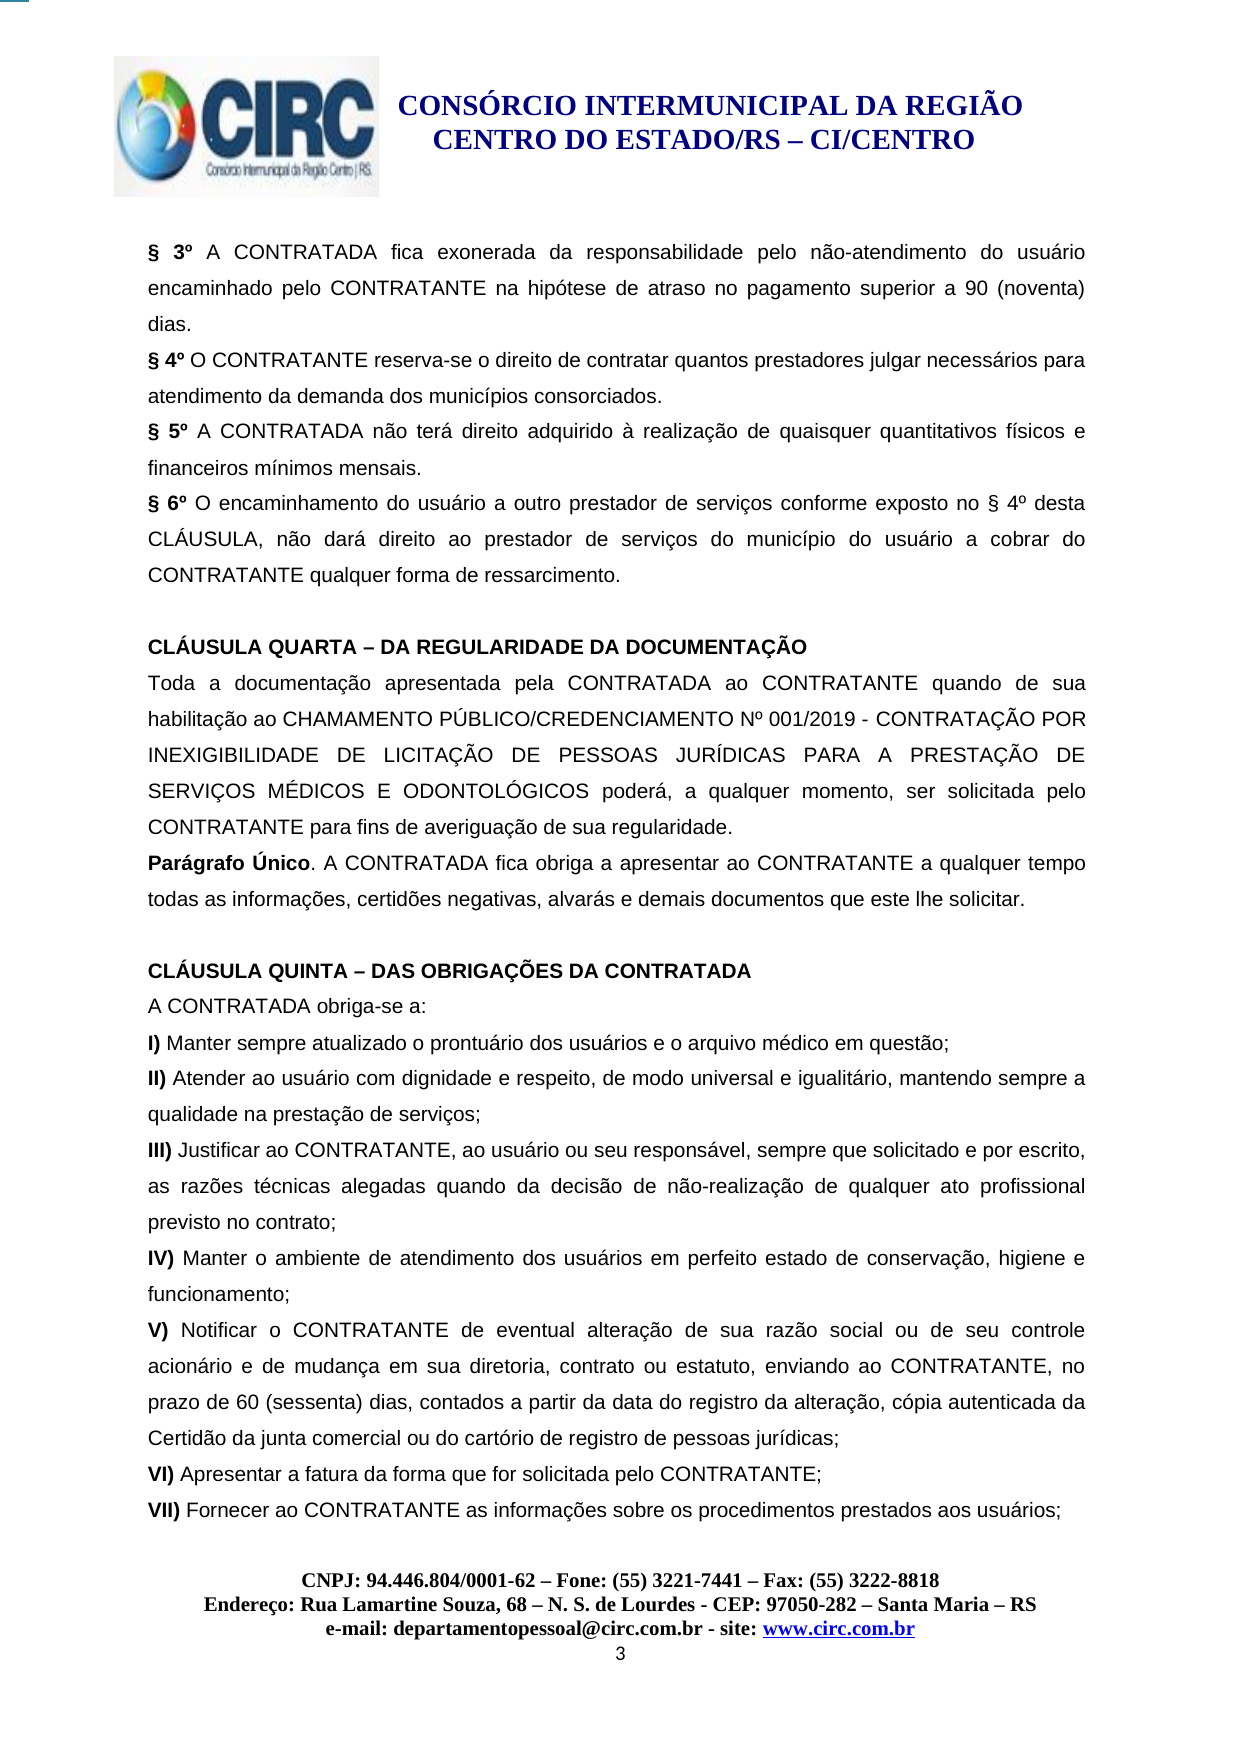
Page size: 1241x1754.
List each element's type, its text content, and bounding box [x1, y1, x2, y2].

text IV) Manter o ambiente de atendimento dos usuários em perfeito estado de conservação, higiene e funcionamento; [148, 1246, 1087, 1306]
text A CONTRATADA obriga-se a: [148, 994, 1087, 1018]
text CLÁUSULA QUINTA – DAS OBRIGAÇÕES DA CONTRATADA [148, 958, 1087, 982]
text Toda a documentação apresentada pela CONTRATADA ao CONTRATANTE quando de sua habilitação ao CHAMAMENTO PÚBLICO/CREDENCIAMENTO Nº 001/2019 - CONTRATAÇÃO POR INEXIGIBILIDADE DE LICITAÇÃO DE PESSOAS JURÍDICAS PARA A PRESTAÇÃO DE SERVIÇOS MÉDICOS E ODONTOLÓGICOS poderá, a qualquer momento, ser solicitada pelo CONTRATANTE para fins de averiguação de sua regularidade. [148, 671, 1087, 839]
text II) Atender ao usuário com dignidade e respeito, de modo universal e igualitário, mantendo sempre a qualidade na prestação de serviços; [148, 1066, 1087, 1126]
text VI) Apresentar a fatura da forma que for solicitada pelo CONTRATANTE; [148, 1462, 1087, 1486]
text I) Manter sempre atualizado o prontuário dos usuários e o arquivo médico em questão; [148, 1030, 1087, 1054]
text § 6º O encaminhamento do usuário a outro prestador de serviços conforme exposto no § 4º desta CLÁUSULA, não dará direito ao prestador de serviços do município do usuário a cobrar do CONTRATANTE qualquer forma de ressarcimento. [148, 491, 1087, 587]
text CLÁUSULA QUARTA – DA REGULARIDADE DA DOCUMENTAÇÃO [148, 635, 1087, 659]
text § 4º O CONTRATANTE reserva-se o direito de contratar quantos prestadores julgar necessários para atendimento da demanda dos municípios consorciados. [148, 347, 1087, 407]
text Parágrafo Único. A CONTRATADA fica obriga a apresentar ao CONTRATANTE a qualquer tempo todas as informações, certidões negativas, alvarás e demais documentos que este lhe solicitar. [148, 851, 1087, 911]
text § 5º A CONTRATADA não terá direito adquirido à realização de quaisquer quantitativos físicos e financeiros mínimos mensais. [148, 419, 1087, 479]
text § 3º A CONTRATADA fica exonerada da responsabilidade pelo não-atendimento do usuário encaminhado pelo CONTRATANTE na hipótese de atraso no pagamento superior a 90 (noventa) dias. [148, 240, 1087, 336]
picture [113, 56, 380, 197]
text VII) Fornecer ao CONTRATANTE as informações sobre os procedimentos prestados aos usuários; [148, 1497, 1087, 1521]
text V) Notificar o CONTRATANTE de eventual alteração de sua razão social ou de seu controle acionário e de mudança em sua diretoria, contrato ou estatuto, enviando ao CONTRATANTE, no prazo de 60 (sessenta) dias, contados a partir da data do registro da alteração, cópia autenticada da Certidão da junta comercial ou do cartório de registro de pessoas jurídicas; [148, 1318, 1087, 1449]
text III) Justificar ao CONTRATANTE, ao usuário ou seu responsável, sempre que solicitado e por escrito, as razões técnicas alegadas quando da decisão de não-realização de qualquer ato profissional previsto no contrato; [148, 1138, 1087, 1234]
